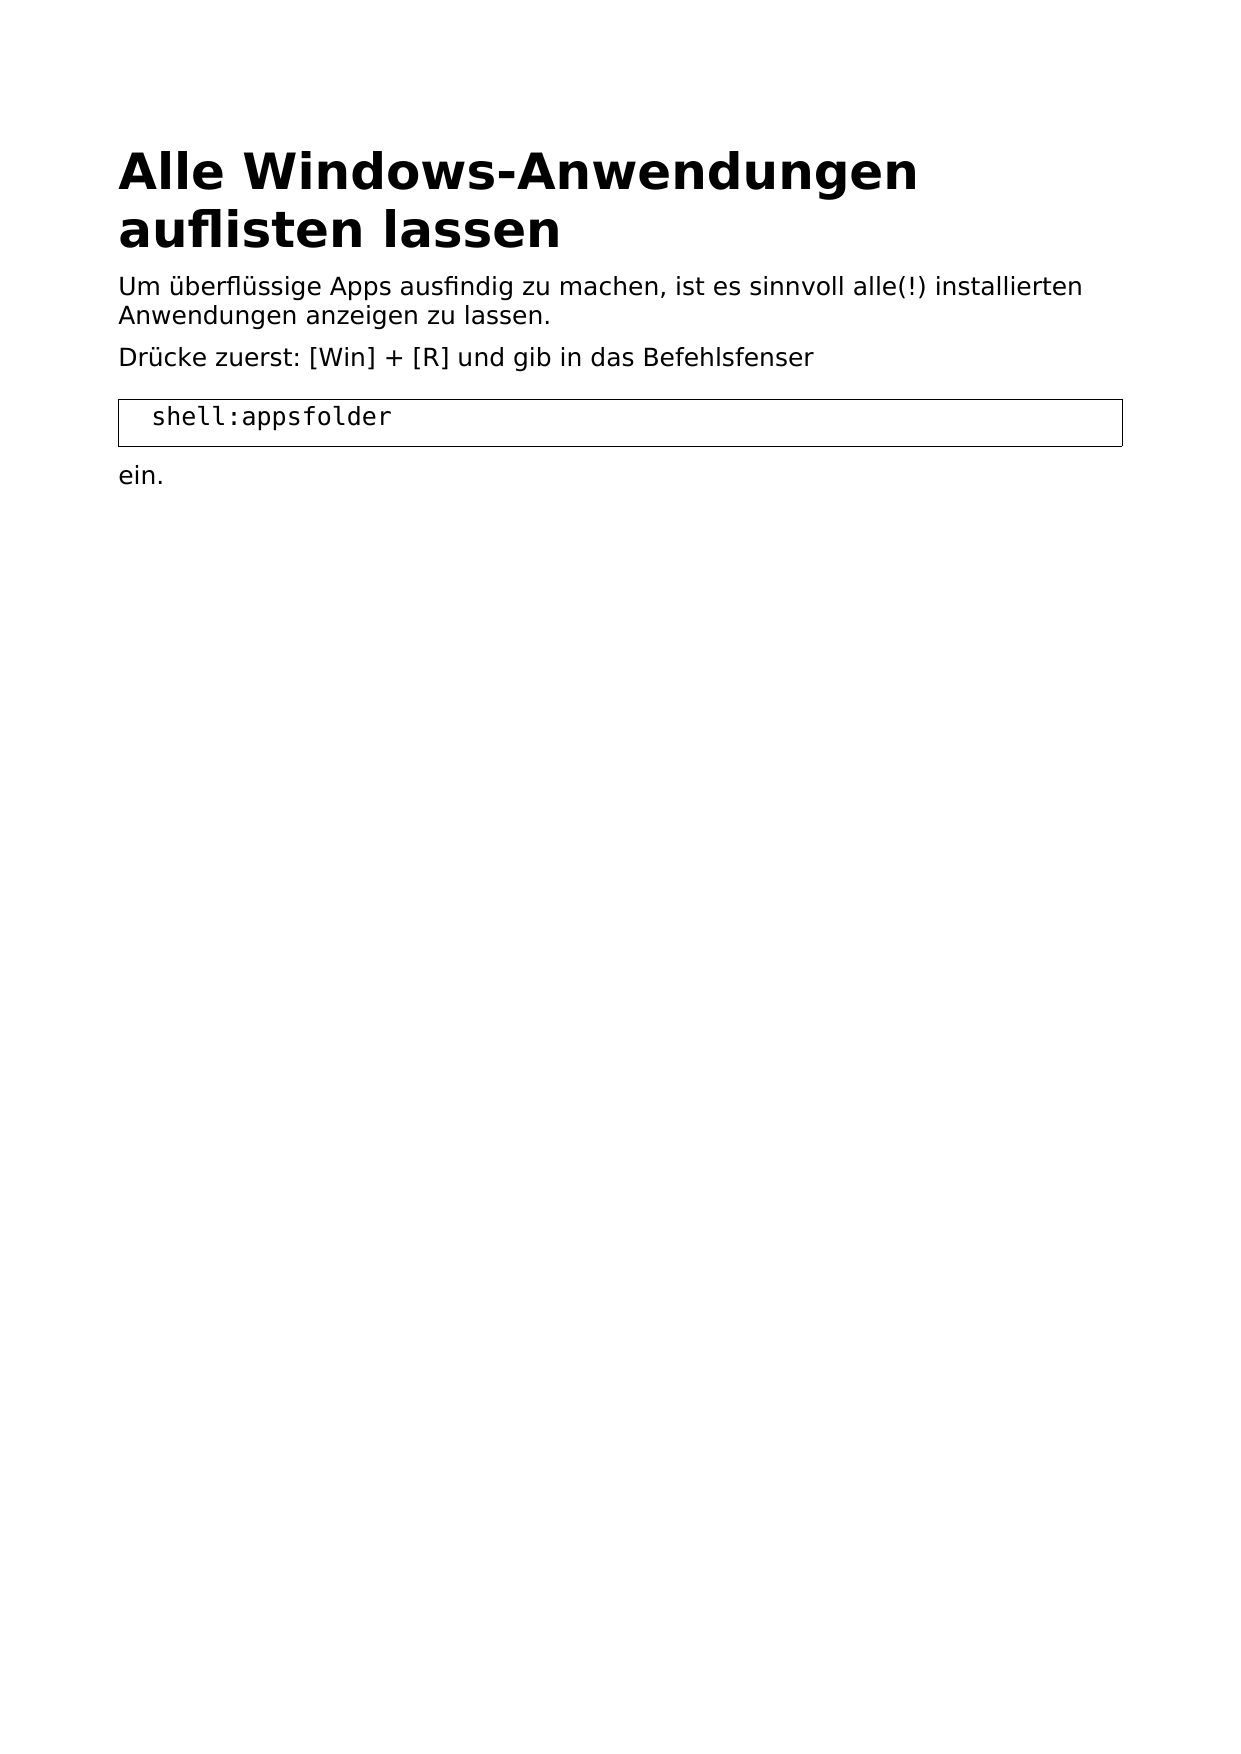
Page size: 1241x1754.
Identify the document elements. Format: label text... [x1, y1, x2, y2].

text ein. [118, 461, 1122, 490]
subtitle Alle Windows-Anwendungen auflisten lassen [118, 143, 1122, 259]
text Drücke zuerst: [Win] + [R] und gib in das Befehlsfenser [118, 343, 1122, 372]
table_header shell:appsfolder [119, 400, 1122, 446]
text Um überflüssige Apps ausfindig zu machen, ist es sinnvoll alle(!) installierten Anwendungen anzeigen zu lassen. [118, 272, 1122, 330]
